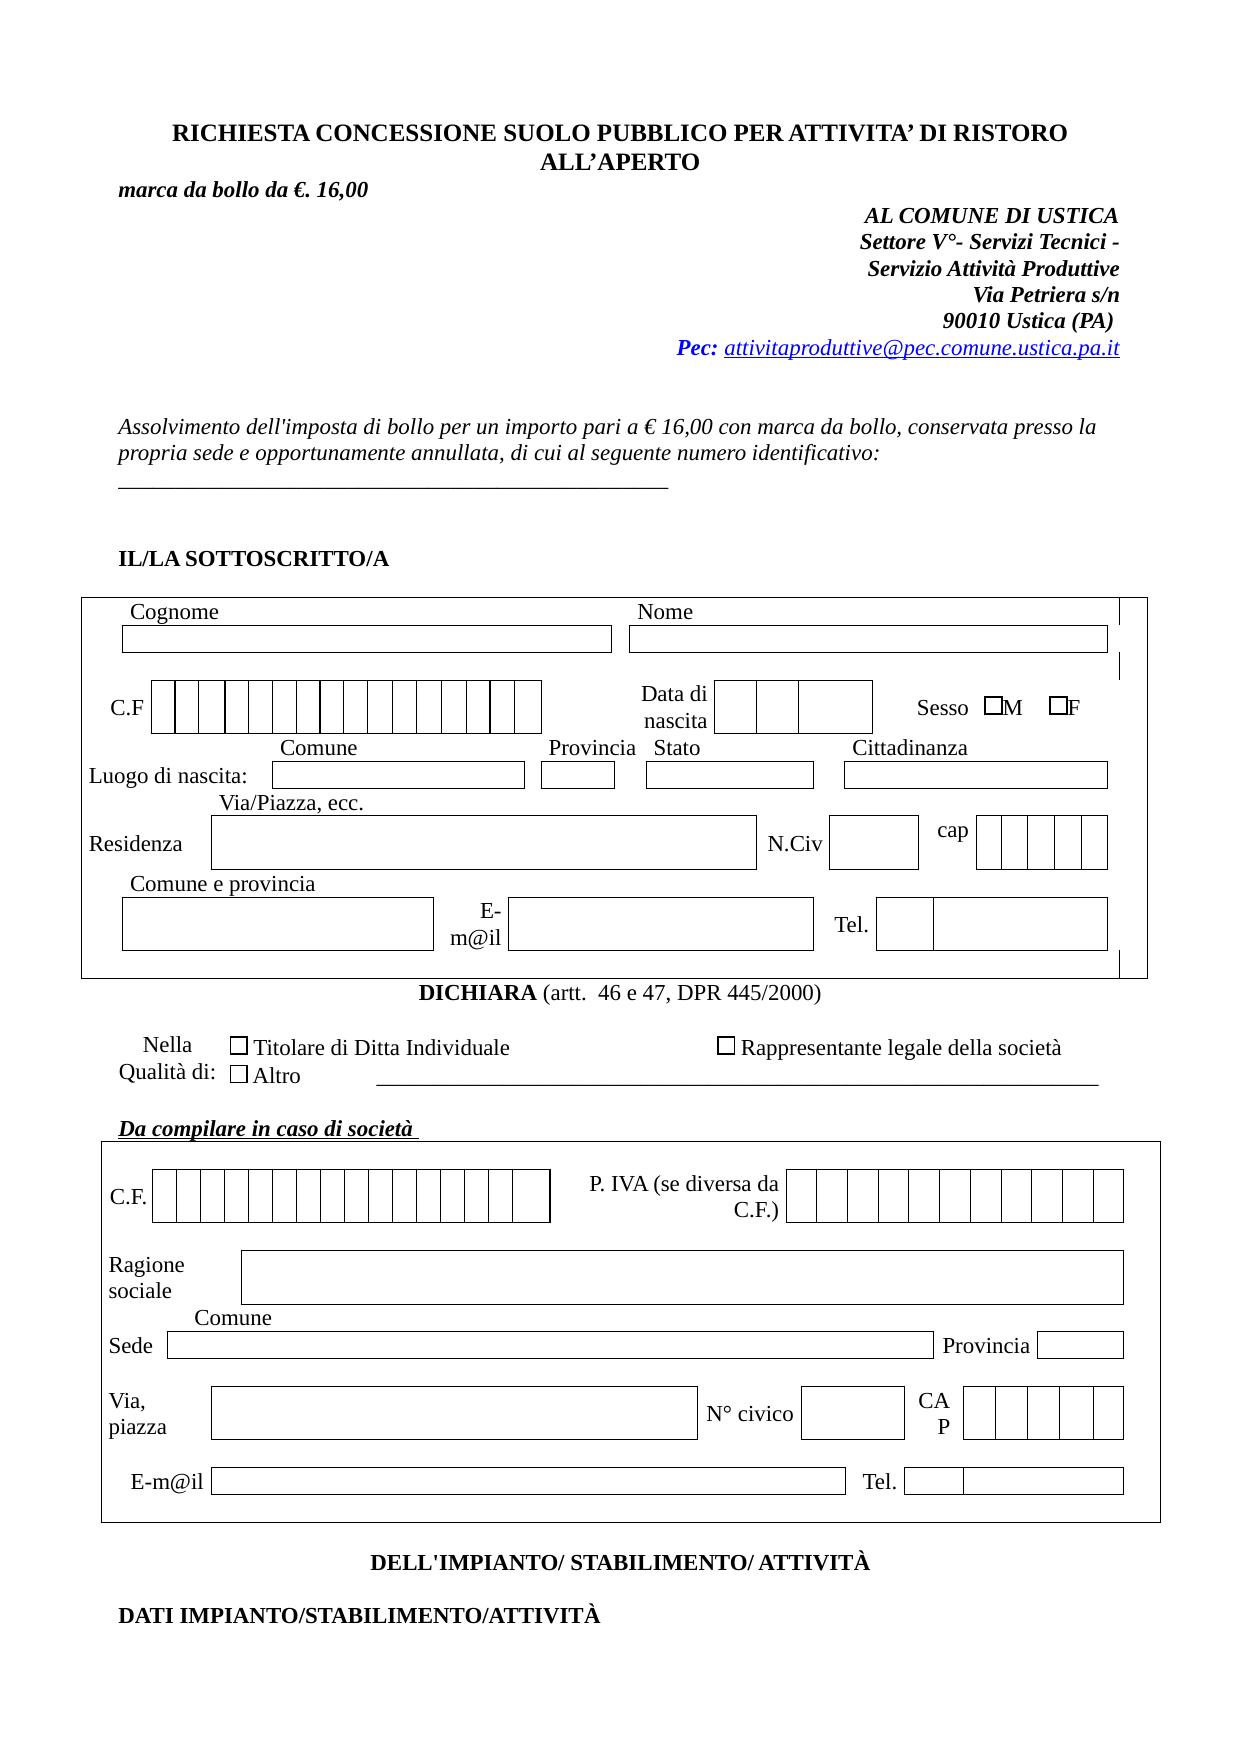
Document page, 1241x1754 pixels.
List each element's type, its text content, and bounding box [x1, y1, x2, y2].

table_cell [727, 1222, 845, 1250]
table_cell [513, 1170, 549, 1222]
table_cell [1028, 816, 1054, 869]
table_header Titolare di Ditta Individuale [222, 1031, 709, 1062]
text IL/LA SOTTOSCRITTO/A [118, 544, 1122, 571]
table_cell [102, 1358, 1160, 1386]
table_cell capPP [919, 815, 976, 869]
table_cell Provincia [541, 733, 646, 761]
table_cell [1107, 788, 1147, 815]
table_cell [1060, 1387, 1093, 1439]
table_cell F [1041, 680, 1107, 733]
table_cell [467, 681, 489, 733]
text AL COMUNE DI USTICA [118, 202, 1122, 228]
table_cell [817, 1170, 847, 1222]
table_cell [285, 1495, 302, 1522]
table_cell [82, 652, 1119, 679]
table_cell E-m@il [434, 897, 508, 950]
table_cell [830, 816, 918, 869]
table_cell [303, 1495, 321, 1522]
table_cell [1124, 1467, 1160, 1494]
table_cell Altro [222, 1062, 369, 1088]
table_cell [905, 1468, 963, 1494]
table_cell [82, 869, 122, 897]
table_cell [542, 762, 614, 788]
table_cell [1002, 1170, 1031, 1222]
text DICHIARA (artt. 46 e 47, DPR 445/2000) [118, 979, 1122, 1005]
table_cell CAP [905, 1386, 963, 1439]
table_cell [441, 1170, 464, 1222]
table_cell [647, 762, 813, 788]
table_cell [630, 626, 1107, 652]
table_cell [212, 1387, 697, 1439]
table_cell C.F [82, 680, 151, 733]
table_cell [1107, 733, 1147, 761]
table_cell [879, 1170, 908, 1222]
table_cell [393, 1170, 416, 1222]
text marca da bollo da €. 16,00 [118, 176, 1122, 202]
table_cell Cittadinanza [845, 733, 1107, 761]
text Settore V°- Servizi Tecnici - [118, 228, 1122, 255]
table_cell [525, 761, 541, 788]
table_cell [1124, 1222, 1160, 1250]
table_header Nome [630, 598, 1119, 625]
table_cell N° civico [698, 1386, 801, 1439]
table_cell [1108, 897, 1147, 950]
table_cell [845, 1494, 904, 1522]
table_cell [242, 1251, 1123, 1303]
table_cell [799, 681, 872, 733]
text Via Petriera s/n [118, 281, 1122, 307]
table_cell [1063, 1170, 1093, 1222]
table_cell [1107, 869, 1147, 897]
table_cell [321, 1170, 344, 1222]
table_cell Comune e provincia [123, 869, 434, 897]
table_cell [845, 1223, 1124, 1250]
table_cell [417, 1170, 440, 1222]
table_cell [1108, 625, 1147, 652]
table_cell [1124, 1169, 1160, 1222]
table_cell [321, 1495, 845, 1522]
table_cell [168, 1332, 933, 1358]
table_cell [369, 1170, 392, 1222]
table_cell [802, 1387, 904, 1439]
table_cell [515, 681, 541, 733]
table_cell P. IVA (se diversa da C.F.) [551, 1169, 786, 1222]
table_cell [249, 1170, 272, 1222]
table_cell Sede [102, 1331, 167, 1358]
table_cell [465, 1170, 488, 1222]
table_cell Tel. [814, 897, 876, 950]
table_cell [82, 788, 211, 815]
text DATI IMPIANTO/STABILIMENTO/ATTIVITÀ [118, 1602, 1122, 1628]
table_cell Comune [102, 1304, 1160, 1331]
table_cell Via, piazza [102, 1386, 211, 1439]
table_cell [82, 897, 122, 950]
text Servizio Attività Produttive [118, 255, 1122, 281]
table_cell [82, 625, 122, 652]
table_cell [344, 681, 367, 733]
table_cell [199, 681, 224, 733]
table_cell [176, 681, 198, 733]
table_cell [1107, 680, 1147, 733]
table_cell [102, 1439, 1160, 1467]
table_cell Stato [646, 733, 845, 761]
table_cell M [976, 680, 1041, 733]
table_cell [612, 625, 629, 652]
table_cell [1124, 1386, 1160, 1439]
table_header Nella Qualità di: [111, 1031, 222, 1088]
table_cell [1002, 816, 1027, 869]
table_cell Residenza [82, 815, 211, 869]
text Assolvimento dell'imposta di bollo per un importo pari a € 16,00 con marca da bollo, conservata presso la propria sede e opportunamente annullata, di cui al seguente numero identificativo: ________________________________________________ [118, 413, 1122, 492]
table_header [102, 1142, 786, 1168]
table_cell [393, 681, 416, 733]
table_cell [1124, 1331, 1160, 1358]
table_cell [226, 681, 248, 733]
table_cell [345, 1170, 368, 1222]
table_cell Ragione sociale [102, 1250, 241, 1303]
table_cell Comune [273, 734, 541, 761]
table_cell Sesso [873, 680, 976, 733]
table_cell [273, 762, 524, 788]
table_cell [1028, 1387, 1059, 1439]
table_header Rappresentante legale della società [709, 1031, 1129, 1062]
table_cell [273, 681, 296, 733]
table_cell [542, 680, 571, 733]
table_cell [212, 816, 756, 869]
text RICHIESTA CONCESSIONE SUOLO PUBBLICO PER ATTIVITA’ DI RISTORO ALL’APERTO [118, 118, 1122, 176]
table_cell [1038, 1332, 1123, 1358]
table_cell [509, 898, 813, 950]
table_cell [152, 681, 174, 733]
subtitle 90010 Ustica (PA) [118, 307, 1122, 334]
table_cell [201, 1170, 224, 1222]
table_cell [1124, 1250, 1160, 1303]
table_cell [845, 762, 1107, 788]
table_cell [904, 1495, 963, 1522]
table_cell [1108, 761, 1147, 788]
table_cell [845, 789, 1107, 815]
table_cell [964, 1495, 1124, 1522]
table_cell [1055, 816, 1081, 869]
table_cell [964, 1468, 1123, 1494]
table_cell [1094, 1170, 1123, 1222]
table_cell [877, 898, 933, 950]
table_cell [909, 1170, 939, 1222]
table_cell [442, 681, 466, 733]
table_cell [102, 1467, 123, 1494]
table_cell [715, 681, 756, 733]
table_cell [1108, 815, 1147, 869]
table_cell [971, 1170, 1001, 1222]
table_cell Data di nascita [571, 680, 714, 733]
table_cell [848, 1170, 878, 1222]
table_cell [368, 681, 392, 733]
table_cell [787, 1170, 816, 1222]
table_cell [102, 1494, 285, 1522]
table_cell [964, 1387, 995, 1439]
table_cell [977, 816, 1001, 869]
table_cell [417, 681, 441, 733]
table_cell [297, 681, 319, 733]
table_cell C.F. [102, 1169, 152, 1222]
table_cell [167, 1222, 727, 1250]
table_cell E-m@il [123, 1467, 211, 1494]
table_cell [615, 761, 646, 788]
table_cell [297, 1170, 320, 1222]
table_header [1120, 598, 1147, 625]
table_cell [225, 1170, 248, 1222]
table_cell [1120, 950, 1147, 978]
table_cell [82, 733, 272, 761]
table_cell [757, 681, 798, 733]
text Da compilare in caso di società [118, 1115, 1122, 1141]
table_cell [434, 869, 1107, 897]
text DELL'IMPIANTO/ STABILIMENTO/ ATTIVITÀ [118, 1549, 1122, 1575]
table_cell [153, 1170, 176, 1222]
table_cell [934, 898, 1107, 950]
table_cell [1124, 1494, 1160, 1522]
table_cell N.Civ [757, 815, 829, 869]
table_cell Luogo di nascita: [82, 761, 272, 788]
table_cell [1032, 1170, 1062, 1222]
table_cell [1120, 652, 1147, 679]
table_cell [102, 1222, 167, 1250]
table_cell [212, 1468, 845, 1494]
text Pec: attivitaproduttive@pec.comune.ustica.pa.it [111, 334, 1122, 360]
table_cell [249, 681, 272, 733]
table_cell [1082, 816, 1107, 869]
table_cell [491, 681, 514, 733]
table_cell [82, 950, 1119, 978]
table_cell Provincia [934, 1331, 1037, 1358]
table_cell Via/Piazza, ecc. [211, 788, 845, 815]
table_cell [489, 1170, 512, 1222]
table_header [786, 1142, 1160, 1168]
table_header [82, 598, 122, 625]
table_cell Tel. [846, 1467, 904, 1494]
table_cell [123, 626, 611, 652]
table_cell _______________________________________________________________ [369, 1062, 1129, 1088]
table_cell [940, 1170, 970, 1222]
table_cell [123, 898, 433, 950]
table_cell [321, 681, 343, 733]
table_header Cognome [123, 598, 630, 625]
table_cell [996, 1387, 1027, 1439]
table_cell [177, 1170, 200, 1222]
table_cell [1094, 1387, 1123, 1439]
table_cell [814, 761, 844, 788]
table_cell [273, 1170, 296, 1222]
